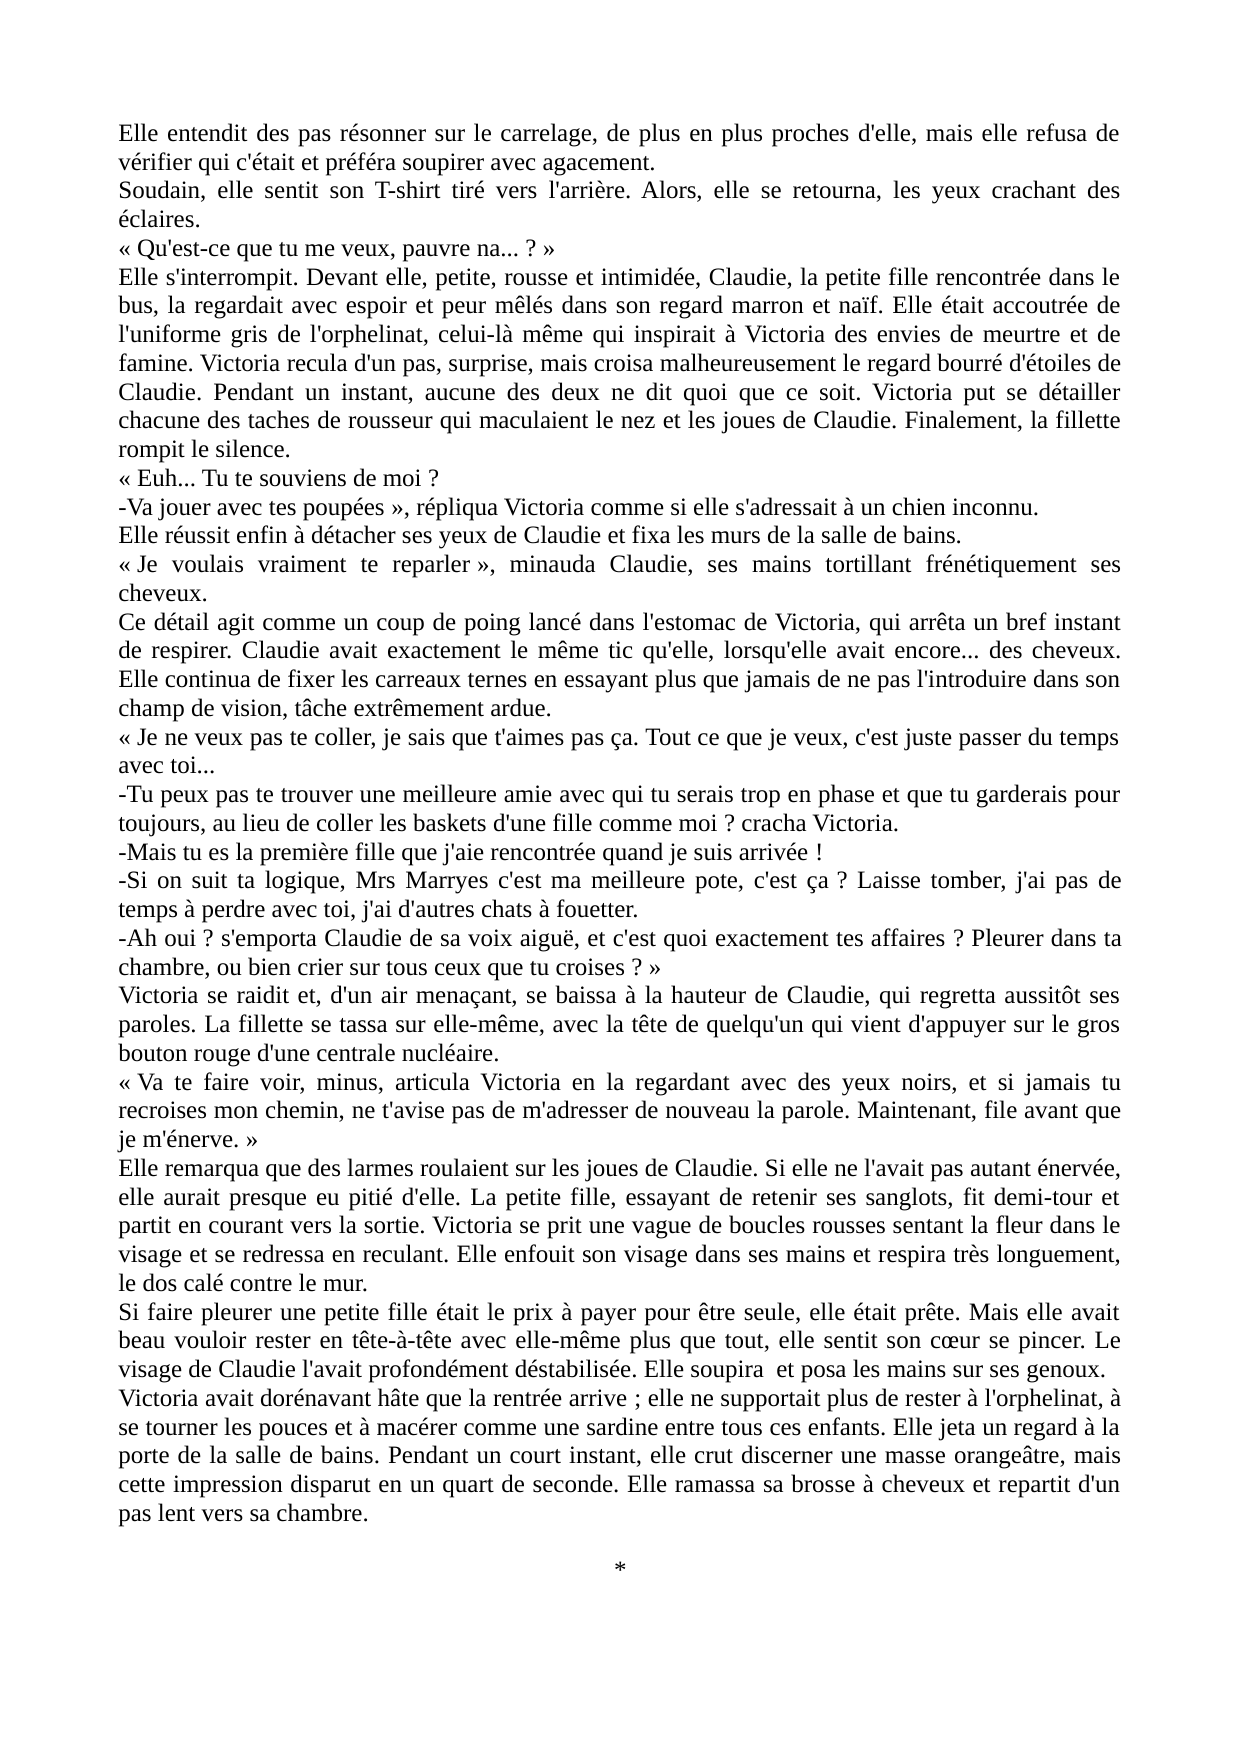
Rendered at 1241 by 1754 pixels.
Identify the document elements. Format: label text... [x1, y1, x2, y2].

text Ce détail agit comme un coup de poing lancé dans l'estomac de Victoria, qui arrêta un bref instant de respirer. Claudie avait exactement le même tic qu'elle, lorsqu'elle avait encore... des cheveux. Elle continua de fixer les carreaux ternes en essayant plus que jamais de ne pas l'introduire dans son champ de vision, tâche extrêmement ardue. [118, 607, 1122, 722]
text Elle s'interrompit. Devant elle, petite, rousse et intimidée, Claudie, la petite fille rencontrée dans le bus, la regardait avec espoir et peur mêlés dans son regard marron et naïf. Elle était accoutrée de l'uniforme gris de l'orphelinat, celui-là même qui inspirait à Victoria des envies de meurtre et de famine. Victoria recula d'un pas, surprise, mais croisa malheureusement le regard bourré d'étoiles de Claudie. Pendant un instant, aucune des deux ne dit quoi que ce soit. Victoria put se détailler chacune des taches de rousseur qui maculaient le nez et les joues de Claudie. Finalement, la fillette rompit le silence. [118, 262, 1122, 463]
text « Je ne veux pas te coller, je sais que t'aimes pas ça. Tout ce que je veux, c'est juste passer du temps avec toi... [118, 722, 1122, 779]
text -Ah oui ? s'emporta Claudie de sa voix aiguë, et c'est quoi exactement tes affaires ? Pleurer dans ta chambre, ou bien crier sur tous ceux que tu croises ? » [118, 923, 1122, 981]
text Victoria avait dorénavant hâte que la rentrée arrive ; elle ne supportait plus de rester à l'orphelinat, à se tourner les pouces et à macérer comme une sardine entre tous ces enfants. Elle jeta un regard à la porte de la salle de bains. Pendant un court instant, elle crut discerner une masse orangeâtre, mais cette impression disparut en un quart de seconde. Elle ramassa sa brosse à cheveux et repartit d'un pas lent vers sa chambre. [118, 1383, 1122, 1527]
text -Mais tu es la première fille que j'aie rencontrée quand je suis arrivée ! [118, 837, 1122, 866]
text Elle entendit des pas résonner sur le carrelage, de plus en plus proches d'elle, mais elle refusa de vérifier qui c'était et préféra soupirer avec agacement. [118, 118, 1122, 176]
text Soudain, elle sentit son T-shirt tiré vers l'arrière. Alors, elle se retourna, les yeux crachant des éclaires. [118, 176, 1122, 233]
text -Tu peux pas te trouver une meilleure amie avec qui tu serais trop en phase et que tu garderais pour toujours, au lieu de coller les baskets d'une fille comme moi ? cracha Victoria. [118, 779, 1122, 837]
text -Si on suit ta logique, Mrs Marryes c'est ma meilleure pote, c'est ça ? Laisse tomber, j'ai pas de temps à perdre avec toi, j'ai d'autres chats à fouetter. [118, 866, 1122, 923]
text Si faire pleurer une petite fille était le prix à payer pour être seule, elle était prête. Mais elle avait beau vouloir rester en tête-à-tête avec elle-même plus que tout, elle sentit son cœur se pincer. Le visage de Claudie l'avait profondément déstabilisée. Elle soupira et posa les mains sur ses genoux. [118, 1297, 1122, 1383]
text * [118, 1556, 1122, 1584]
text -Va jouer avec tes poupées », répliqua Victoria comme si elle s'adressait à un chien inconnu. [118, 492, 1122, 521]
text « Euh... Tu te souviens de moi ? [118, 463, 1122, 492]
text Victoria se raidit et, d'un air menaçant, se baissa à la hauteur de Claudie, qui regretta aussitôt ses paroles. La fillette se tassa sur elle-même, avec la tête de quelqu'un qui vient d'appuyer sur le gros bouton rouge d'une centrale nucléaire. [118, 981, 1122, 1067]
text Elle remarqua que des larmes roulaient sur les joues de Claudie. Si elle ne l'avait pas autant énervée, elle aurait presque eu pitié d'elle. La petite fille, essayant de retenir ses sanglots, fit demi-tour et partit en courant vers la sortie. Victoria se prit une vague de boucles rousses sentant la fleur dans le visage et se redressa en reculant. Elle enfouit son visage dans ses mains et respira très longuement, le dos calé contre le mur. [118, 1153, 1122, 1297]
text « Va te faire voir, minus, articula Victoria en la regardant avec des yeux noirs, et si jamais tu recroises mon chemin, ne t'avise pas de m'adresser de nouveau la parole. Maintenant, file avant que je m'énerve. » [118, 1067, 1122, 1153]
text Elle réussit enfin à détacher ses yeux de Claudie et fixa les murs de la salle de bains. [118, 521, 1122, 549]
text « Je voulais vraiment te reparler », minauda Claudie, ses mains tortillant frénétiquement ses cheveux. [118, 549, 1122, 607]
text « Qu'est-ce que tu me veux, pauvre na... ? » [118, 233, 1122, 262]
